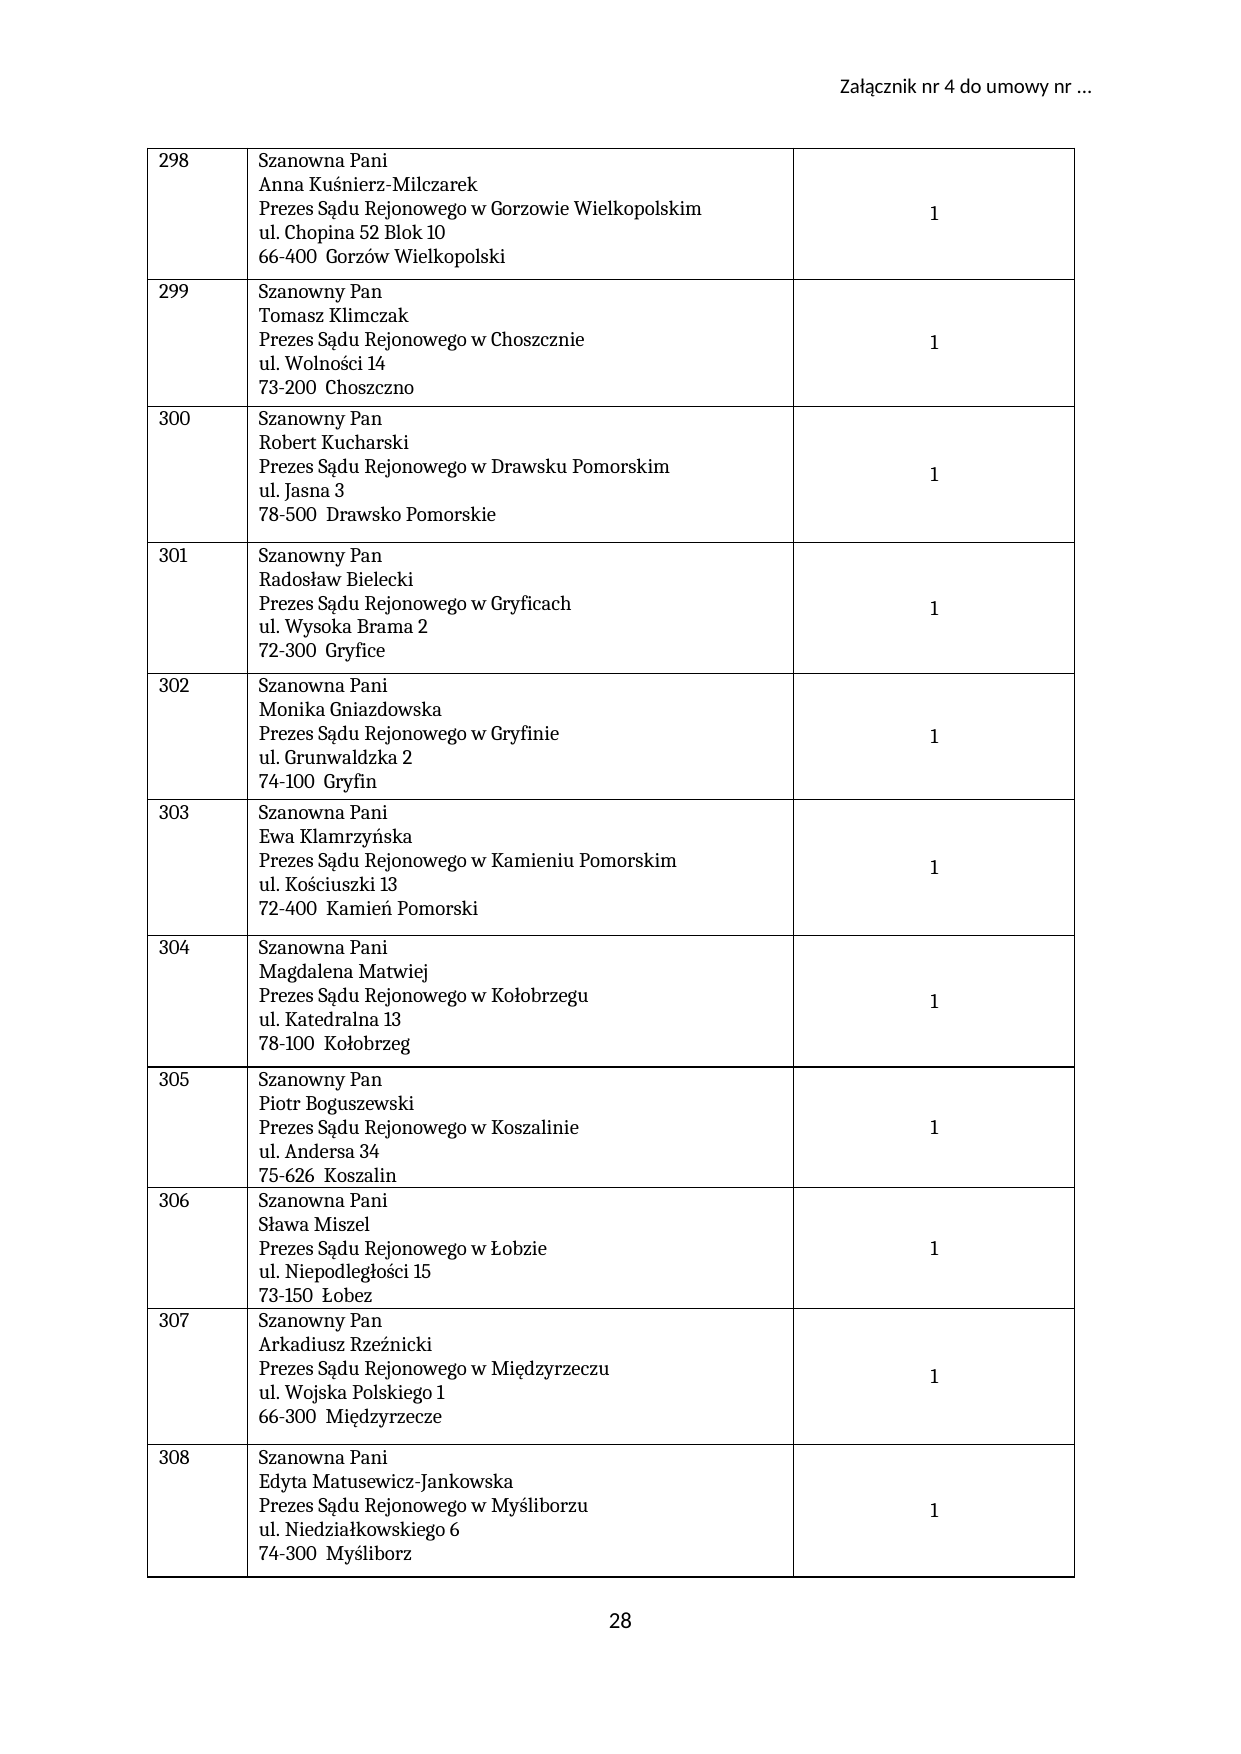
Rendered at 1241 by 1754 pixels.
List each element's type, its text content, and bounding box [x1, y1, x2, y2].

table_cell 1 [794, 1309, 1074, 1444]
table_cell 1 [794, 1188, 1074, 1308]
table_cell Szanowna Pani Sława Miszel Prezes Sądu Rejonowego w Łobzie ul. Niepodległości 15 73-150 Łobez [248, 1188, 793, 1308]
table_cell 307 [148, 1309, 247, 1444]
table_cell 302 [148, 674, 247, 799]
table_cell Szanowna Pani Ewa Klamrzyńska Prezes Sądu Rejonowego w Kamieniu Pomorskim ul. Kościuszki 13 72-400 Kamień Pomorski [248, 800, 793, 935]
table_cell 300 [148, 407, 247, 542]
table_cell 305 [148, 1068, 247, 1187]
table_cell Szanowny Pan Arkadiusz Rzeźnicki Prezes Sądu Rejonowego w Międzyrzeczu ul. Wojska Polskiego 1 66-300 Międzyrzecze [248, 1309, 793, 1444]
table_cell 1 [794, 280, 1074, 406]
table_cell 1 [794, 800, 1074, 935]
table_cell 1 [794, 1445, 1074, 1576]
table_cell 303 [148, 800, 247, 935]
table_cell 308 [148, 1445, 247, 1576]
table_cell Szanowny Pan Robert Kucharski Prezes Sądu Rejonowego w Drawsku Pomorskim ul. Jasna 3 78-500 Drawsko Pomorskie [248, 407, 793, 542]
table_cell Szanowny Pan Tomasz Klimczak Prezes Sądu Rejonowego w Choszcznie ul. Wolności 14 73-200 Choszczno [248, 280, 793, 406]
table_cell Szanowny Pan Piotr Boguszewski Prezes Sądu Rejonowego w Koszalinie ul. Andersa 34 75-626 Koszalin [248, 1068, 793, 1187]
table_cell 306 [148, 1188, 247, 1308]
table_cell 298 [148, 149, 247, 279]
table_cell 301 [148, 543, 247, 673]
table_cell 1 [794, 149, 1074, 279]
table_cell 304 [148, 936, 247, 1066]
table_cell Szanowna Pani Anna Kuśnierz-Milczarek Prezes Sądu Rejonowego w Gorzowie Wielkopolskim ul. Chopina 52 Blok 10 66-400 Gorzów Wielkopolski [248, 149, 793, 279]
table_cell 1 [794, 1068, 1074, 1187]
table_cell 1 [794, 543, 1074, 673]
table_cell Szanowna Pani Monika Gniazdowska Prezes Sądu Rejonowego w Gryfinie ul. Grunwaldzka 2 74-100 Gryfin [248, 674, 793, 799]
table_cell Szanowna Pani Magdalena Matwiej Prezes Sądu Rejonowego w Kołobrzegu ul. Katedralna 13 78-100 Kołobrzeg [248, 936, 793, 1066]
table_cell 299 [148, 280, 247, 406]
table_cell Szanowna Pani Edyta Matusewicz-Jankowska Prezes Sądu Rejonowego w Myśliborzu ul. Niedziałkowskiego 6 74-300 Myśliborz [248, 1445, 793, 1576]
table_cell 1 [794, 936, 1074, 1066]
table_cell 1 [794, 407, 1074, 542]
table_cell Szanowny Pan Radosław Bielecki Prezes Sądu Rejonowego w Gryficach ul. Wysoka Brama 2 72-300 Gryfice [248, 543, 793, 673]
table_cell 1 [794, 674, 1074, 799]
